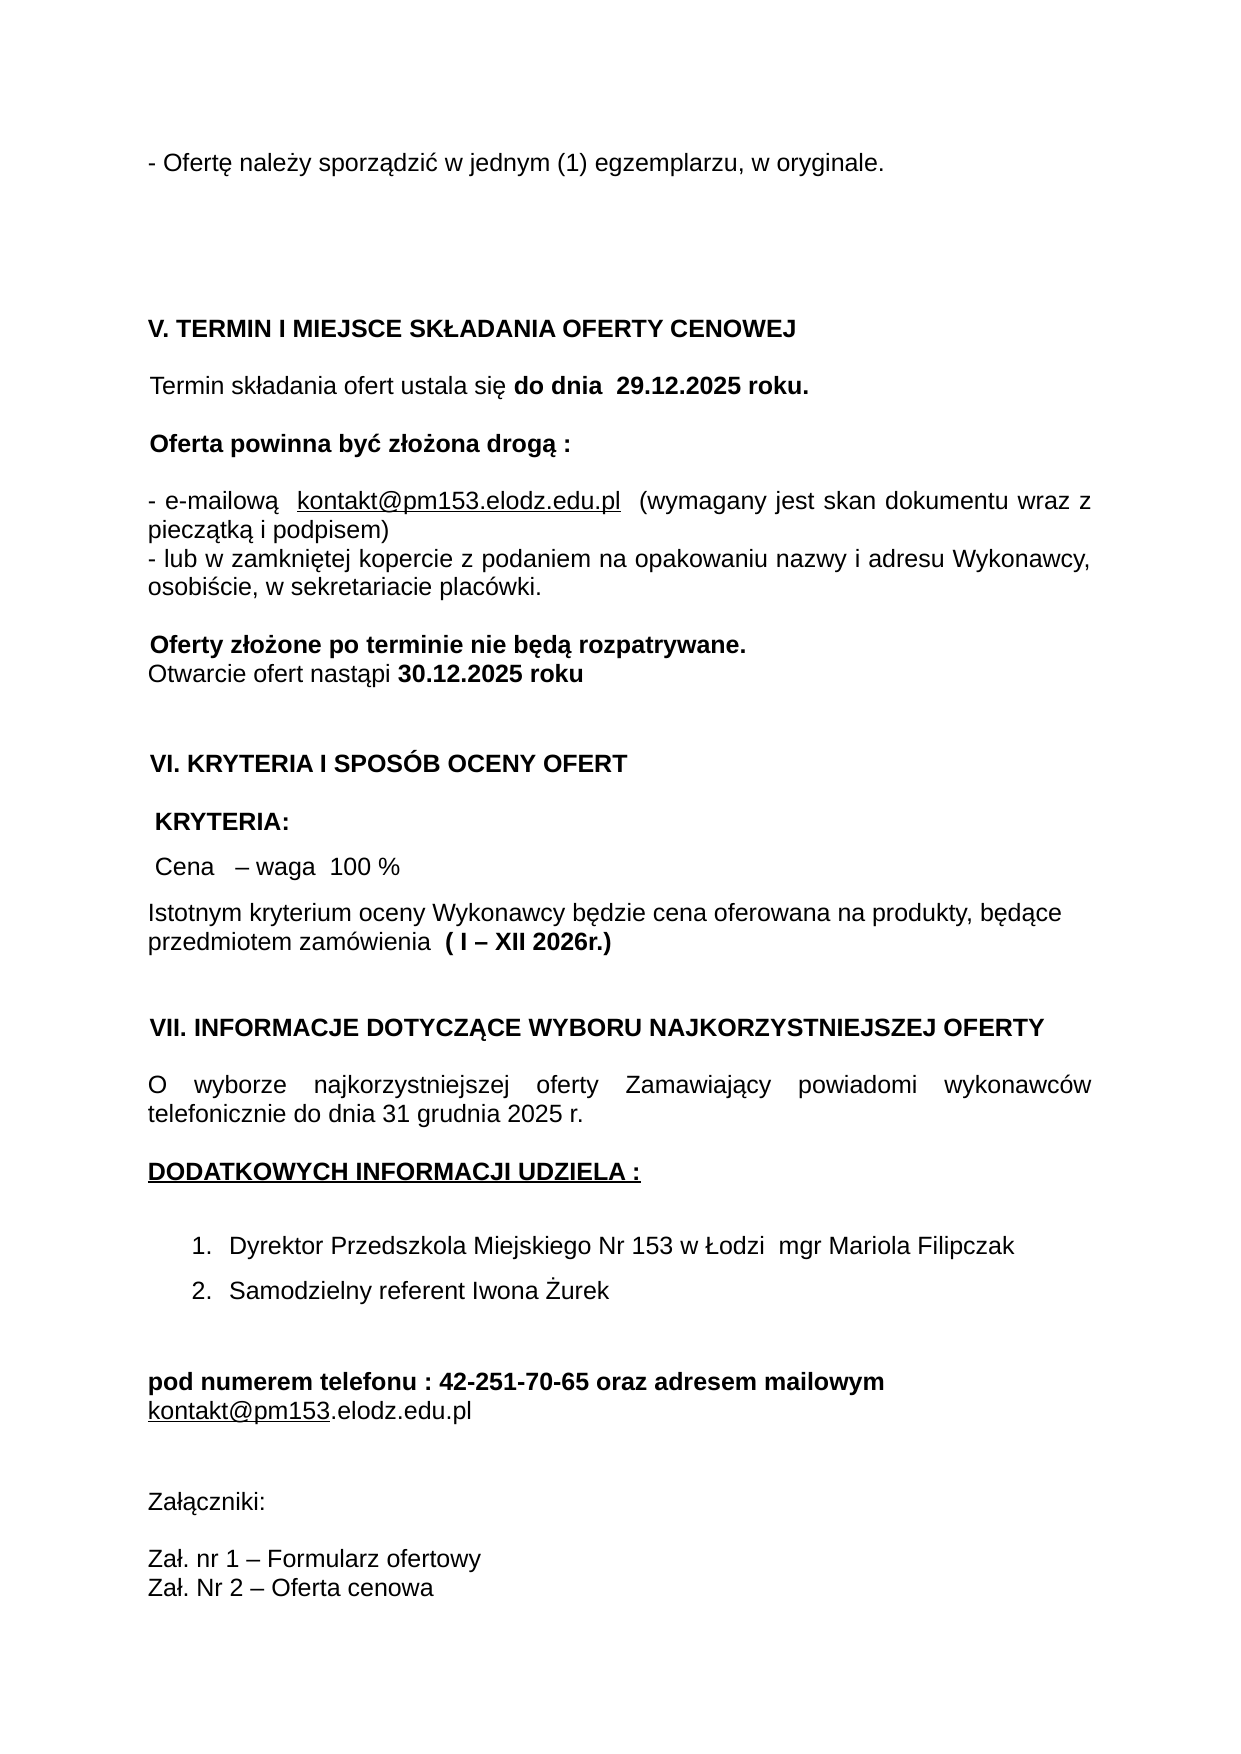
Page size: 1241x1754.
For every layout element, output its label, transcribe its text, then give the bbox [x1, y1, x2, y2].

text V. TERMIN I MIEJSCE SKŁADANIA OFERTY CENOWEJ [148, 314, 1093, 342]
text VII. INFORMACJE DOTYCZĄCE WYBORU NAJKORZYSTNIEJSZEJ OFERTY [149, 1013, 1093, 1042]
text - Ofertę należy sporządzić w jednym (1) egzemplarzu, w oryginale. [148, 148, 1093, 176]
text KRYTERIA: [148, 807, 1093, 836]
text Załączniki: [148, 1487, 1093, 1515]
text Otwarcie ofert nastąpi 30.12.2025 roku [148, 659, 1093, 687]
list Samodzielny referent Iwona Żurek [191, 1276, 1093, 1305]
text VI. KRYTERIA I SPOSÓB OCENY OFERT [149, 749, 1093, 778]
text Oferty złożone po terminie nie będą rozpatrywane. [149, 630, 1093, 659]
text Oferta powinna być złożona drogą : [149, 429, 1093, 457]
text O wyborze najkorzystniejszej oferty Zamawiający powiadomi wykonawców telefonicznie do dnia 31 grudnia 2025 r. [148, 1070, 1093, 1128]
text pod numerem telefonu : 42-251-70-65 oraz adresem mailowym kontakt@pm153.elodz.edu.pl [148, 1367, 1093, 1424]
text - lub w zamkniętej kopercie z podaniem na opakowaniu nazwy i adresu Wykonawcy, osobiście, w sekretariacie placówki. [148, 544, 1093, 601]
text DODATKOWYCH INFORMACJI UDZIELA : [148, 1157, 1093, 1185]
text Istotnym kryterium oceny Wykonawcy będzie cena oferowana na produkty, będące przedmiotem zamówienia ( I – XII 2026r.) [148, 898, 1093, 955]
text - e-mailową kontakt@pm153.elodz.edu.pl (wymagany jest skan dokumentu wraz z pieczątką i podpisem) [148, 486, 1093, 544]
list Dyrektor Przedszkola Miejskiego Nr 153 w Łodzi mgr Mariola Filipczak [191, 1231, 1093, 1259]
text Termin składania ofert ustala się do dnia 29.12.2025 roku. [149, 371, 1093, 400]
list Zał. Nr 2 – Oferta cenowa [148, 1573, 1093, 1602]
list Zał. nr 1 – Formularz ofertowy [148, 1544, 1093, 1573]
text Cena – waga 100 % [148, 852, 1093, 881]
